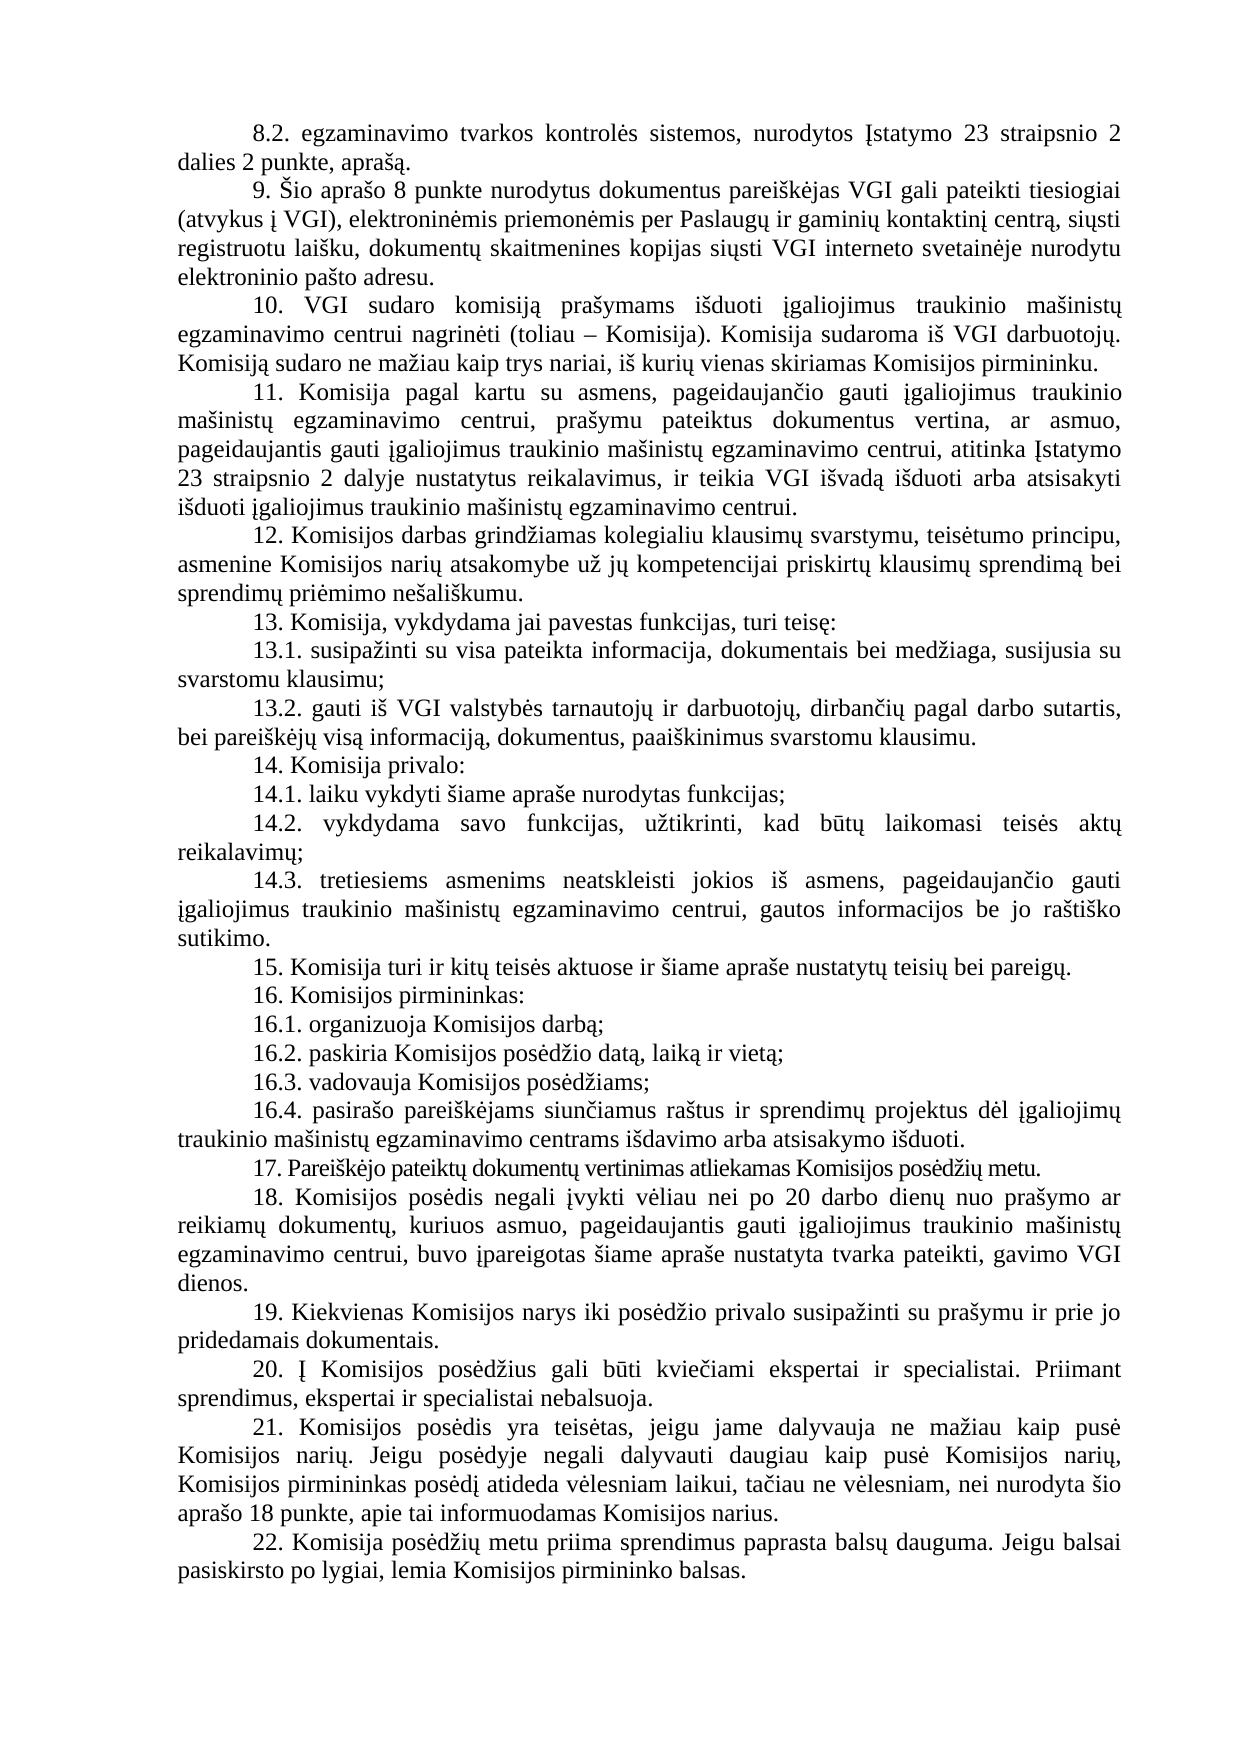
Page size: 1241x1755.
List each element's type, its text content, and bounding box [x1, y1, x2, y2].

text 21. Komisijos posėdis yra teisėtas, jeigu jame dalyvauja ne mažiau kaip pusė Komisijos narių. Jeigu posėdyje negali dalyvauti daugiau kaip pusė Komisijos narių, Komisijos pirmininkas posėdį atideda vėlesniam laikui, tačiau ne vėlesniam, nei nurodyta šio aprašo 18 punkte, apie tai informuodamas Komisijos narius. [177, 1412, 1122, 1527]
text 15. Komisija turi ir kitų teisės aktuose ir šiame apraše nustatytų teisių bei pareigų. [177, 952, 1122, 981]
text 13.1. susipažinti su visa pateikta informacija, dokumentais bei medžiaga, susijusia su svarstomu klausimu; [177, 636, 1122, 693]
text 19. Kiekvienas Komisijos narys iki posėdžio privalo susipažinti su prašymu ir prie jo pridedamais dokumentais. [177, 1297, 1122, 1354]
text 8.2. egzaminavimo tvarkos kontrolės sistemos, nurodytos Įstatymo 23 straipsnio 2 dalies 2 punkte, aprašą. [177, 118, 1122, 176]
text 14.3. tretiesiems asmenims neatskleisti jokios iš asmens, pageidaujančio gauti įgaliojimus traukinio mašinistų egzaminavimo centrui, gautos informacijos be jo raštiško sutikimo. [177, 866, 1122, 952]
text 9. Šio aprašo 8 punkte nurodytus dokumentus pareiškėjas VGI gali pateikti tiesiogiai (atvykus į VGI), elektroninėmis priemonėmis per Paslaugų ir gaminių kontaktinį centrą, siųsti registruotu laišku, dokumentų skaitmenines kopijas siųsti VGI interneto svetainėje nurodytu elektroninio pašto adresu. [177, 176, 1122, 291]
text 12. Komisijos darbas grindžiamas kolegialiu klausimų svarstymu, teisėtumo principu, asmenine Komisijos narių atsakomybe už jų kompetencijai priskirtų klausimų sprendimą bei sprendimų priėmimo nešališkumu. [177, 521, 1122, 607]
text 14.1. laiku vykdyti šiame apraše nurodytas funkcijas; [177, 779, 1122, 808]
text 20. Į Komisijos posėdžius gali būti kviečiami ekspertai ir specialistai. Priimant sprendimus, ekspertai ir specialistai nebalsuoja. [177, 1354, 1122, 1412]
text 10. VGI sudaro komisiją prašymams išduoti įgaliojimus traukinio mašinistų egzaminavimo centrui nagrinėti (toliau – Komisija). Komisija sudaroma iš VGI darbuotojų. Komisiją sudaro ne mažiau kaip trys nariai, iš kurių vienas skiriamas Komisijos pirmininku. [177, 291, 1122, 377]
text 18. Komisijos posėdis negali įvykti vėliau nei po 20 darbo dienų nuo prašymo ar reikiamų dokumentų, kuriuos asmuo, pageidaujantis gauti įgaliojimus traukinio mašinistų egzaminavimo centrui, buvo įpareigotas šiame apraše nustatyta tvarka pateikti, gavimo VGI dienos. [177, 1182, 1122, 1297]
text 22. Komisija posėdžių metu priima sprendimus paprasta balsų dauguma. Jeigu balsai pasiskirsto po lygiai, lemia Komisijos pirmininko balsas. [177, 1527, 1122, 1584]
text 16.1. organizuoja Komisijos darbą; [177, 1009, 1122, 1038]
text 16.2. paskiria Komisijos posėdžio datą, laiką ir vietą; [177, 1038, 1122, 1067]
text 16. Komisijos pirmininkas: [177, 981, 1122, 1009]
text 17. Pareiškėjo pateiktų dokumentų vertinimas atliekamas Komisijos posėdžių metu. [177, 1153, 1122, 1182]
text 13. Komisija, vykdydama jai pavestas funkcijas, turi teisę: [177, 607, 1122, 636]
text 16.3. vadovauja Komisijos posėdžiams; [177, 1067, 1122, 1096]
text 14. Komisija privalo: [177, 751, 1122, 779]
text 14.2. vykdydama savo funkcijas, užtikrinti, kad būtų laikomasi teisės aktų reikalavimų; [177, 808, 1122, 866]
text 16.4. pasirašo pareiškėjams siunčiamus raštus ir sprendimų projektus dėl įgaliojimų traukinio mašinistų egzaminavimo centrams išdavimo arba atsisakymo išduoti. [177, 1096, 1122, 1153]
text 11. Komisija pagal kartu su asmens, pageidaujančio gauti įgaliojimus traukinio mašinistų egzaminavimo centrui, prašymu pateiktus dokumentus vertina, ar asmuo, pageidaujantis gauti įgaliojimus traukinio mašinistų egzaminavimo centrui, atitinka Įstatymo 23 straipsnio 2 dalyje nustatytus reikalavimus, ir teikia VGI išvadą išduoti arba atsisakyti išduoti įgaliojimus traukinio mašinistų egzaminavimo centrui. [177, 377, 1122, 521]
text 13.2. gauti iš VGI valstybės tarnautojų ir darbuotojų, dirbančių pagal darbo sutartis, bei pareiškėjų visą informaciją, dokumentus, paaiškinimus svarstomu klausimu. [177, 693, 1122, 751]
